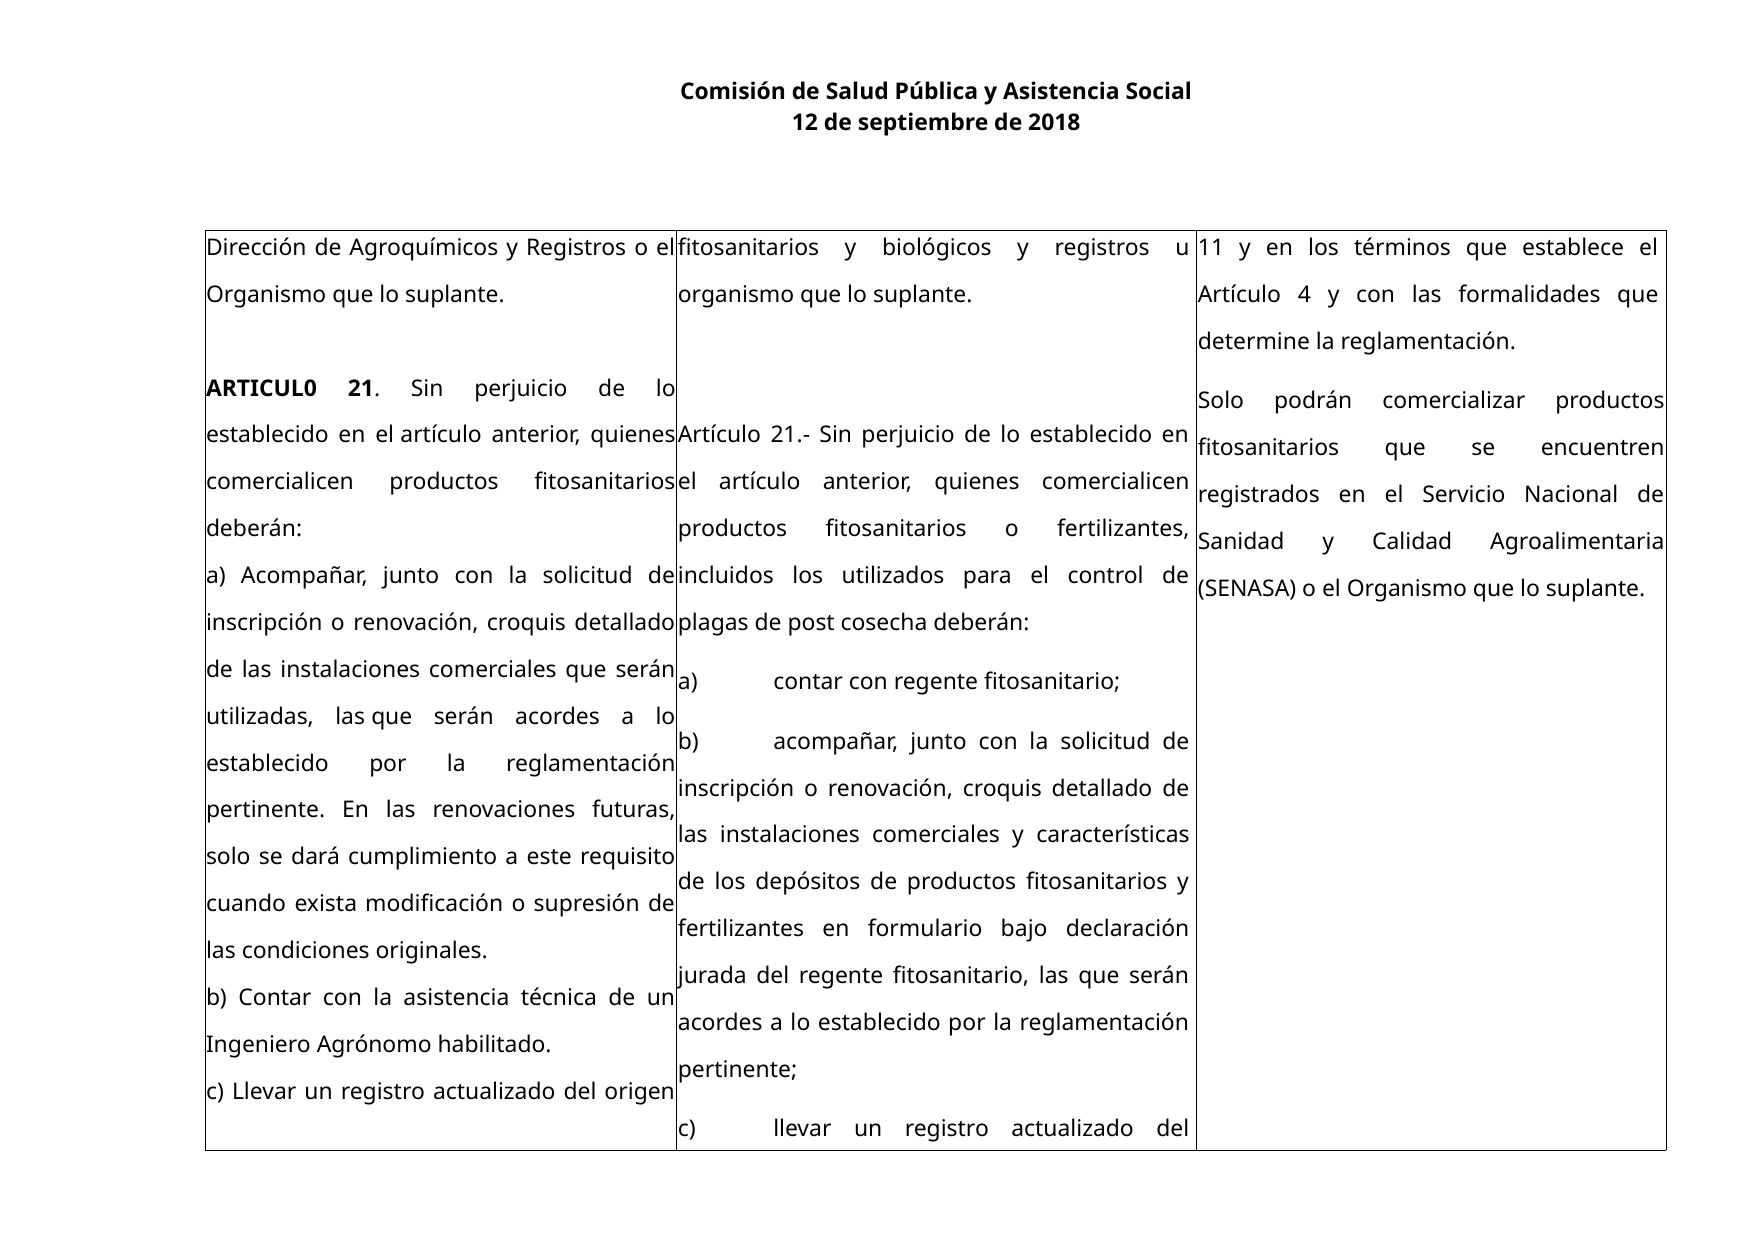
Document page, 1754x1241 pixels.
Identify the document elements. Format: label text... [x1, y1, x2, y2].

table_cell Dirección de Agroquímicos y Registros o el Organismo que lo suplante. ARTICUL0 21.­ Sin perjuicio de lo establecido en el artículo anterior, quienes comercialicen productos fitosanitarios deberán: a) Acompañar, junto con la solicitud de inscripción o renovación, croquis detallado de las instalaciones comerciales que serán utilizadas, las que serán acordes a lo establecido por la reglamentación pertinente. En las renovaciones futuras, solo se dará cumplimiento a este requisito cuando exista modificación o supresión de las condiciones originales. b) Contar con la asistencia técnica de un Ingeniero Agrónomo habilitado. c) Llevar un registro actualizado del origen [206, 231, 676, 1149]
table_cell ARTÍCULO 1 - Modifícase el Capítulo I Artículo 1; Capítulo II, Artículos 2 y 3; Capítulo IV, Artículos 7 y 8, Capítulo V Artículos 11, 12 y 13; Capítulo VI Artículos 15, 17 y 19; Capítulo V Artículo 11; Capítulo VII, Artículo 20; Capítulo VIII, Artículo 22; Capítulo IX, Artículos 25, 26 y 27; Capítulo X, Artículos 28 y 29; Capítulo XI Artículos 30, 32, 33, 34 y 35; y, Capítulo XII, Artículos 36, 37 y 38 de la Ley 11273, los que quedarán redactados de la siguiente manera: Artículo 1.- Son objetivos de la presente, la protección de la salud humana, de los recursos naturales y de la producción agrícola, estableciendo los principios rectores para la utilización de fitosanitarios dentro de todo el territorio provincial a fin de evitar la contaminación de los alimentos, del ambiente y la salud humana. Artículo 2.- Quedan sujetos a las disposiciones de la presente y sus normas reglamentarias, la elaboración, formulación, transporte, almacenamiento, en cualquiera de sus modalidades, depósito, distribución, fraccionamiento, expendio, aplicación y disposición final de envases de fitosanitarios cuyo empleo, manipulación o tenencia a cualquier título comprometa la calidad de vida de la población y/o del ambiente. Artículo 3.- El Ministerio de la Producción será la Autoridad de Aplicación de la presente, quien requerirá para cualquier resolución o reglamentación de la presente de la participación del Comité Interministerial de Salud Ambiental creado por el Poder Ejecutivo Provincial mediante el decreto N° 815/10. Artículo 7.- La Autoridad de Aplicación formalizará convenios con las Municipalidades y Comunas provinciales a ﬁn de implementar en sus respectivas jurisdicciones el registro y la matriculación de equipos terrestres y la habilitación de los locales destinados a la comercialización de productos fitosanitarios. Los aranceles respectivos, conforme a lo dispuesto por el organismo de aplicación, serán percibidos en su totalidad por las Municipalidades y Comunas. Artículo 8.- La Autoridad de Aplicación formalizará convenios de colaboración con otros Entes y Organismos del Estado Provincial, para la ejecución de aspectos contenidos en la presente. En particular coordinará con el Ministerio de Educación e Innovación y Cultura de la Provincia programas de difusión para alumnos y docentes acerca de los derechos y obligaciones establecidos en la presente. Artículo 11.- Los expendedores de los productos enunciados en el artículo 28 de la presente, deberán inscribirse en el registro previsto en el Artículo 4, conforme con los requisitos que establezca la reglamentación. Artículo 12.- Todos los propietarios de equipos de aplicación terrestre de fitosanitarios, utilizados para servicios a terceros o para uso propio en las explotaciones rurales, en silos bolsa, silos campo, plantas de acopio, plantas de acondicionamiento y plantas de terminales portuarias, deberán solicitar a las Municipalidades y Comunas que posean convenios con la Autoridad de Aplicación, la matriculación de tales equipos en los plazos y con los requisitos establecidos en el artículo 13 de la presente. Cuando no existiere tales convenios, la matriculación se tramitará ante la Dirección General de Sanidad Vegetal, dependiente del Ministerio de la Producción. Artículo 13.- A los efectos de su inscripción en el registro que establece el artículo 4° de la presente, las personas físicas o jurídicas que se dediquen a realizar trabajos de pulverización terrestre por cuenta de terceros o para uso propio, en explotaciones rurales, o trabajos de aplicación en post-cosecha, utilizando fitosanitarios a los que refiere el artículo 28 de la presente, deberán: requerir de un Ingeniero Agrónomo matriculado la habilitación de los equipos a utilizar para la actividad a los efectos de su registro. El número de matrícula que se asigne deberá ser impreso en la maquinaria en cuestión, conforme a la reglamentación de la presente; declarar identidad y domicilio de las personas que utilicen o conduzcan el o los equipos terrestres, a fin de que las mismas obtengan la habilitación correspondiente para operarlos; podrán realizar solamente aplicaciones terrestres de fitosanitarios, quienes cuenten con la autorización de aplicación extendida por un Ingeniero Agrónomo matriculado. El profesional autorizante deberá llevar el registro que establece el artículo 23 inciso c) de la presente y contar con la habilitación requerida por el inciso b) del mismo artículo. La autorización se extenderá por cuadruplicado, quedando el original en poder de la comuna o municipio, quien deberá archivarla por el término de 10 años y transcribir sus datos a los registros especiales que se crearán al efecto; el duplicado en poder del profesional actuante, triplicado en manos del propietario o titular registral del equipo de aplicación y el cuadruplicado será entregado al productor comitente, pesando sobre ellos la obligación de archivar las autorizaciones por el término de dos (2) años contados a partir de su fecha de emisión. Cuando la maquinaria sea utilizada para uso propio en las explotaciones rurales, bastará la autorización profesional por triplicado, con la misma obligación de archivar la documentación por igual lapso. (Una para el Municipio, otra para el profesional y otra para el productor/aplicador); y, dar cumplimiento a las demás condiciones que establezca la reglamentación. Artículo 15.- En las explotaciones mencionadas en el artículo precedente queda prohibida la tenencia y/o aplicación de productos fitosanitarios cuyo uso no esté recomendado por el SERVICIO NACIONAL DE SANIDAD Y CALIDAD AGROALlMENTARIA (SENASA), o el organismo que lo sustituya, para las especies hortícolas, frutícolas o florales, según corresponda. En caso de constatarse la tenencia y/o empleo de productos prohibidos, los mismos serán comisados, sin perjuicio de las sanciones que pudieren corresponder. Los productos secuestrados tendrán el destino que establezca el Decreto 1844/2002 Reglamentario de los artículos 22 y 23 de la Ley 11717. Artículo 17.- Las personas físicas o jurídicas, titulares y/o responsables de las explotaciones dedicadas a alguna de las actividades señaladas en el Artículo 14 deberán proveer a sus empleados y a todo aquel que desempeñe tareas en los cultivos referenciados, de los elementos de seguridad que establezca la reglamentación y deberán archivar la factura de adquisición de los mismos quedando obligado a su exhibición cuando así lo requieran los funcionarios de la Autoridad de Aplicación. Artículo 19.- Cuando los establecimientos dedicados a alguna de las actividades que señala el artículo 14 de la presente, se encuentren ubicados en las proximidades de núcleos poblacionales o algún otro de los lugares previstos en el artículo 34 de la presente, deberán además de dar cumplimiento al citado artículo, ajustar su funcionamiento a la reglamentación que a tal efecto dicte la autoridad de aplicación. Artículo 20.- Las personas físicas o jurídicas que se dediquen a la comercialización, cualquiera sea el carácter, de productos fitosanitarios como actividad principal o secundaria, deberán inscribirse en el registro de expendedores, de acuerdo a lo establecido en el Artículo 11 y en los términos que establece el Artículo 4 y con las formalidades que determine la reglamentación. Solo podrán comercializar productos fitosanitarios que se encuentren registrados en el Servicio Nacional de Sanidad y Calidad Agroalimentaria (SENASA) o el Organismo que lo suplante. Artículo 22.- No podrán desempeñarse como regentes técnicos de las personas señaladas en los Artículos 13 y 20 de la presente, los Ingenieros Agrónomos que desempeñen funciones en la jurisdicción del Ministerio de la Producción o en cualquier otra repartición de gobierno Provincial, Municipal o Comunal. Artículo 25.- Los funcionarios que el organismo de aplicación designe a los efectos de ejercer tareas de fiscalización y control, tendrán libre acceso a todos los lugares en que se desarrolle alguna de las actividades a que refiere el Artículo 2 de la presente. Deberán labrar acta circunstanciada de los hechos que constaten, firmando al pie de las actuaciones y entregando copia al verificado. Si este se negare a recibirla fijará la misma en lugar visible, haciendo constar tal circunstancia. Podrán también tomar muestras y comisar productos. A dichos fines podrá valerse de la fuerza pública, debiendo dar intervención al Juzgado competente para garantizar el acatamiento de la norma. La Resolución de infracción dictada por la Autoridad de Aplicación en el marco del procedimiento correspondiente, será considerado título ejecutivo suficiente para perseguir el cobro judicial de la multa aplicada. Artículo 26.- El incumplimiento de la presente, su Reglamentación y demás normas complementarias será sancionado con: apercibimiento; multa, que será determinada por la Autoridad de Aplicación, debiendo graduarse atendiendo a la gravedad de la infracción y al carácter de reincidente, entre el diez por ciento (10%) y cincuenta por ciento (50%) del valor fiscal del inmueble en el que se haya cometido la infracción; incautación definitiva de vehículos utilizados en ocasión de cometer la infracción; e, inhabilitación para gestionar trámites administrativos a los fines de transportar y/o vender el producto cosechado en el inmueble en el que se haya cometido la infracción, sin que ello afecte la exigibilidad del cumplimiento de obligaciones fiscales. Se considerará que existe reincidencia cuando no hayan transcurrido dos (2) años entre la comisión de una infracción sancionada y la siguiente. Artículo 27.- Las sanciones establecidas en el Artículo anterior podrán aplicarse en forma simultánea, debiendo en todos los casos asegurarse el derecho de defensa y el debido proceso adjetivo. La Autoridad de Aplicación reglamentará el procedimiento correspondiente a dichos fines, resultando aplicable de manera subsidiaria lo normado en el Decreto N° 10204/58. Artículo 28.- La venta directa al usuario de productos fitosanitarios empleados coma insecticidas, nematicidas, fungicidas, bactericidas, antibióticos, mamalicidas. avicidas, feromonas, molusquicidas, acaricidas, defoliantes y/o desecantes, fitorreguladores, herbicidas, coadyuvantes, repelentes, atractivos, fertilizantes, inoculantes y todos aquellos otros productos utilizados para la protección vegetal, no contemplados explícitamente en esta enumeración, deberá hacerse mediante autorización por escrito de Ingeniero Agrónomo habilitado, con receta con copia triplicada, las que quedarán en poder del usuario, el Ingeniero Agrónomo y el vendedor, estableciéndose que serán responsables solidariamente en caso de incumplimiento. Las recetas de compra y venta de dichos productos deberán especificar, nombre del producto, modo de aplicación, cultivo que se trata, nombre y apellido del dueño del campo, del productor, y la firma del Ingeniero Agrónomo con su matrícula habilitante a la cual se le adjuntara el recibo de venta correspondiente, la cual será archivada por el plazo de dos (2) años. Aquellos expendedores que no den cumplimiento a lo establecido precedentemente serán sancionados con inhabilitación desde un (1) mes a dos (2) años de acuerdo a la gravedad de la falta cometida, sin perjuicio de las demás penalidades previstas en la presente. Artículo 29.- Prohíbese la venta y uso libre de todos los productos mencionados en el artículo 28 de la presente. Artículo 30.- Cualquier persona física o jurídica que en el desarrollo de algunas de las actividades enunciadas en el Artículo 2 de la presente, causare daños a terceros, sea por imprevisión, negligencia, culpa o dolo, será pasible de las sanciones que establece el Artículo 27, sin perjuicio de las acciones judiciales a que hubiere lugar. Todo productor, propietario, usufructuario, aplicador y/o persona jurídicamente responsable de un inmueble en el cual se apliquen cualquier tipo de fitosanitarios será solidariamente responsable de los daños ocasionados por violación de la presente. Artículo 32.- En aplicación del principio de prevención y el de consentimiento previo informado, se prohíbe en todo el ámbito provincial el tratamiento mediante productos pesticidas o insecticidas en camiones y/o vagones ferroviarios de cualquier tipo de granos, semillas o subproductos de éstos. Se prohíbe la venta libre y la utilización de los siguientes productos: Fosfuro de Aluminio, Fosfuro de Magnesio, Fosfina, Bromuro de Metilo o cualquier otro producto que los contenga; como así también de algún otro formulado que pudiera crearse con igual toxicidad. Para la aplicación y utilización en silos campos, silos bolsa, plantas de acopio, plantas de acondicionamiento de granos, plantas de terminales portuarias se deberán reunir las condiciones que establezca la reglamentación. En éstos establecimientos no podrán utilizarse fitosanitarios ni pesticidas de ningún tipo dentro de la zona urbanizada ni a una distancia menor a 1.500 metros del límite de éstas. Artículo 33.- Aplicaciones aéreas: Prohíbese la aplicación y/o aspersión aérea de plaguicidas, fitosanitarios y/o biocidas químicos o biológicos, con destino al uso agropecuario en el control de insectos, ácaros, hongos o plantas silvestres de interés agrícola y/o forestal cualquiera sea el producto activo o formulado, así como su dosis, en todo el territorio de la provincia de Santa Fe. Queda exceptuada de la presente prohibición la pulverización aérea realizada con fines sanitarios con el expreso consentimiento de la autoridad sanitaria y medioambiental y establecida mediante Resolución conjunta del Comité Interministerial de Salud Ambiental. En el caso de campañas sanitarias las autoridades deberán comunicar a la población afectada con suficiente tiempo de antelación la fecha y hora de aplicación, de modo que se puedan tomar las medidas correspondientes a fin de reducir el riesgo durante la exposición. Deberá informar también el producto activo y formulado a utilizar y el posible impacto que pudiera causar en la salud humana, en los vegetales y animales destinados al consumo. Artículo 34.- Aplicaciones terrestres: Prohíbese la aplicación terrestre de plaguicidas, fitosanitarios y/o biocidas químicos o biológicos, con destino al uso agropecuario en el control de insectos, ácaros, hongos o plantas silvestres de interés agrícola y/o forestal, cualquiera sea el producto activo o formulado, así como su dosis, dentro de un área de 1.500 metros de las plantas urbanas, establecimientos educacionales rurales, de parques industriales, complejos deportivos y recreativos, barrios privados y caseríos, de zonas de interés turístico y áreas naturales protegidas declaradas tales por autoridad competente; de las costas de los ríos, arroyos, lagunas y humedales señalados en la cartografía oficial. El área de exclusión de fitosanitarios quedará delimitada por la línea cero (O) del ejido urbano y hasta los mil quinientos (1.500) metros. De los mil quinientos (1.500) metros hasta los dos mil (2.000) metros sólo se podrá utilizar fitosanitarios de clase III y lV; desde los dos mil (2.000) metros hasta los tres mil (3.000) metros, sólo se utilizaran fitosanitarios de clase II y desde los tres mil (3.000) metros en adelante sólo los productos de clase la y lb, con la debida justificación conforme a la reglamentación. Artículo 35.- Se Prohíbe en todo el territorio provincial las aplicaciones de productos fitosanitarios en banquinas ubicadas en los ejidos municipales y/o comunales como así también en las rutas provinciales y rutas nacionales que transiten por la Provincia. La Autoridad de Aplicación conjuntamente con el Comité Interministerial podrá disponer aplicaciones selectivas mediante resolución fundada, si existieren razones que lo justifiquen, con la finalidad de preservar el medio ambiente y/o la Salud. Artículo 36.- Toda persona podrá denunciar, sin perjuicio de las acciones que le brinda la Ley N.º 10.000, ante la autoridad de aplicación, todo hecho, acto u omisión que contravenga las disposiciones de la presente que produzca desequilibrios ecológicos, daños al medio ambiente, a la fauna flora o a la salud humana. El procedimiento a seguir se determinará en las normas reglamentarias. Toda persona que resultare afectada directa o indirectamente a causa de las acciones contempladas en los Artículos precedentes, será considerada particular damnificado, a los efectos de su habilitación para efectuar la denuncia correspondiente ante la Autoridad de Aplicación, quien, en caso de acreditarse la infracción, destinará a aquélla en su carácter de denunciante, el CINCUENTA POR CIENTO (50%) del valor de la multa aplicada. Artículo 37.- Cuando el organismo de aplicación estimare desaconsejable el empleo de determinados fitosanitarios por su alta toxicidad, prolongado efecto residual y/o por otra causa que hiciere peligroso su uso, gestionará ante el Servicio Nacional de Sanidad y Calidad Agroalimentaria (SENASA) o el Organismo que lo suplante, su exclusión de la nómina de productos autorizados, sin perjuicio de adoptar en forma inmediata las medidas necesarias para el resguardo y preservación del medio ambiente, flora, fauna, personas o bienes. La autoridad de aplicación, redactará, publicará y revisará periódicamente la lista de productos fitosanitarios, sus componentes y afines, clasificados según el Artículo 29 de la presente. Artículo 38.- La autoridad de aplicación promoverá en coordinación con la Subsecretaría de Medio Ambiente y Desarrollo Sustentable, las Municipalidades y Comunas y la Mesa provincial de Agricultura Familiar, o en acuerdo con los propietarios, políticas de fomento en áreas suburbanas y en las zonas de prohibición de aplicación de fitosanitarios, producciones alternativas Agroecológicas, que aseguren una producción sana, promoviendo el mercado local y regional, priorizando la utilización de estos espacios a los pequeños productores y/o producciones familiares, de acuerdo a la ley nacional 25.127" [1197, 231, 1666, 1149]
table_cell ARTÍCULO 1 – Modifícase el Capítulo I Artículo 1; Capítulo II, Artículos 2 y 3; Capítulo III, Artículo 5; Capítulo IV, Artículos 7 y 8, Capítulo V Artículos 11, 12 y 13; Capítulo VI, Artículos 14, 15, 16, 17, 18; Capítulo VII, Artículos 20 y 21; Capítulo VIII, Artículos 22, 23 y 24; Capítulo IX, Artículos 25, 26 y 27; Capítulo X, Artículos 28 y 29; Capítulo XI, Artículos 30, 32, 33 y 34; Capítulo XII, Artículos 36, 37 y 38; y, Capítulo XIII, Artículo 39 de la Ley 11273 – Productos Fitosanitarios, los que quedarán redactados de la siguiente manera: CAPÍTULO I OBJETIVOS Artículo 1.- Son objetivos de la presente la protección de la salud humana, de los recursos naturales y de la producción agropecuaria, a través de la correcta y racional utilización de los productos fitosanitarios y fertilizantes, incluidos los utilizados para el control de plagas en post cosecha, evitando la contaminación del medio ambiente y de los alimentos y promoviendo su correcto uso mediante la educación e información planificada. CAPÍTULO II SUJETOS Y ALCANCES DE LA LEY Artículo 2.- Quedan sujetos a las disposiciones de la presente y sus normas reglamentarias la elaboración, formulación, transporte, almacenaje en sus distintas formas, intermediación, distribución, fraccionamiento, expendio, aplicación, disposición transitoria y final de envases de productos fitosanitarios y fertilizantes, incluidos los utilizados para el control de plagas en post cosecha, usuarios, asesores fitosanitarios, regentes fitosanitarios y asesores técnicos para habilitación de equipos que empleen, manipulen o tengan productos fitosanitarios o fertilizantes. Artículo 3.- El Ministerio de la Producción será la Autoridad de Aplicación de la presente quien requerirá de la participación del Comité Interministerial de Salud Ambiental creado por el Poder Ejecutivo Provincial mediante el Decreto N° 815/10, cuando se presenten casos que comprometan la salud o el medio ambiente. CAPÍTULO III DE LOS RECURSOS Artículo 5.- Créase la cuenta “Control Fitosanitario” abierta en el Nuevo Banco de Santa Fe S.A. y registrada a la orden del Ministerio de la Producción, que operará con los aportes provenientes de: aranceles por inscripciones en los registros previstos en la presente; aranceles por capacitación de los sujetos alcanzados por la presente; venta de material bibliográfico; multas por infracciones y normas reglamentarias; y, subsidios, donaciones y legados. El valor de los aranceles será sometido por la Autoridad de Aplicación a la aprobación del Poder Ejecutivo. CAPÍTULO IV DE LOS CONVENIOS Artículo 7.- El Ministerio de la Producción por intermedio de la Subdirección de Agricultura y Sanidad Vegetal podrá formalizar convenios con las municipalidades y comunas de la Provincia a fin de implementar en sus respectivas jurisdicciones el registro o matriculación de todos los equipos de aplicación, y la habilitación de los locales destinados a la comercialización de productos fitosanitarios y fertilizantes, incluidos los utilizados para el control de plagas de post cosecha. Los aranceles respectivos, conforme a lo dispuesto por la Autoridad de Aplicación, serán percibidos en su totalidad por las Municipalidades y Comunas. Artículo 8.- El Ministerio de la Producción, por intermedio del área de Sanidad Vegetal, formalizará convenios de colaboración con otros Entes y Organismos del Estado Provincial, para la ejecución de aspectos contenidos en la presente. En particular coordinará con el Ministerio de Educación y de Innovación y Cultura de la Provincia programas de difusión para alumnos y docentes acerca de los derechos y obligaciones establecidos en la presente. CAPÍTULO V DE LOS REGISTROS Artículo 11.- Toda persona física o jurídica que desarrolle cualquiera de las actividades enunciadas en la presente, deberán inscribirse en el registro previsto en el Artículo 4, conforme con los requisitos que establezca la reglamentación. Artículo 12.- Los propietarios de equipos de aplicación de productos fitosanitarios o fertilizantes, utilizados para servicios a terceros o para uso propio en las explotaciones rurales, en silos, plantas de acopio, plantas de acondicionamiento, plantas de terminales portuarias, incluidos los utilizados para el control de plagas de post cosecha deberán cumplimentar el trámite necesario a fin de matricular o registrar los equipos en Municipalidades y Comunas que posean convenios con la Autoridad de Aplicación, dentro los plazos establecidos en la presente. Cuando no existieran dichos convenios la matriculación o registro se tramitará ante la Subdirección de Agricultura y Sanidad Vegetal u organismo que lo sustituya. En el caso de aplicaciones de post cosecha, deberán presentar un protocolo de procedimiento, con el alcance que establezca la reglamentación. Artículo 13.- Las personas físicas o jurídicas que se dediquen a realizar trabajos de aplicación de los productos fitosanitarios y fertilizantes, incluidos los utilizados para el control de plagas de post cosecha, deberán: requerir un Asesor Técnico para la habilitación de equipos, por medio del protocolo de habilitación, a los efectos de su matriculación o registro; tener impreso el número de matrícula que se asigne en la maquinaria en cuestión, conforme a la reglamentación pertinente. En el caso de equipos aéreos el número de registro deberá coincidir con la matrícula que otorga la ANAC u organismo que lo sustituya; declarar identidad y domicilio de la/s persona/s que opera/n el/los equipo/s de aplicación a fin de que las mismas obtengan la habilitación correspondiente para operarlos. Los operarios deberán realizar y aprobar un curso dictado por las entidades que determine la Autoridad de Aplicación quien otorga el correspondiente carnet de aplicador; y, contar con una libreta sanitaria expedida por el Ministerio de Salud; contar con la receta de Aplicación extendida por un Asesor Fitosanitario para realizar aplicaciones aéreas, terrestres y en post cosecha de productos fitosanitarios y fertilizantes. La receta se extenderá por cuadruplicado, quedando el original para el productor comitente, duplicado en manos del propietario o titular registral del equipo de aplicación y el triplicado en poder del Asesor Fitosanitario, pesando sobre ellos la obligación de archivar las autorizaciones por el término de dos (2) años contados a partir de su fecha de emisión. El cuadruplicado quedará en poder de la Comuna o Municipalidad, quien deberá archivarla por el término de diez (10) años; las aeronaves dedicadas a las tareas de aplicación deberán cumplimentar los requisitos que establece la ANAC u órgano que lo sustituya, a los efectos de su inscripción, sin perjuicio de los demás requisitos que establece la presente y su reglamentación. Se incorpora un mecanismo de seguimiento satelital de las aeronaves a los fines de controlar la ruta de aplicación; y, dar cumplimiento a las demás condiciones que establezca la reglamentación. CAPÍTULO VI DE LA PRODUCCIONES VEGETALES Artículo 14.- Se entenderá como producciones vegetales a las actividades destinadas a la producción de especies cerealeras, oleaginosas, forrajeras, forestales, hortícolas, fructícolas, florales, aromáticas, medicinales, tintóreas, textiles y cualquier otro tipo de cultivo no contemplado explícitamente en esta enumeración. Artículo 15.- Para las producciones mencionadas en el artículo precedente queda prohibida la tenencia o aplicación de productos fitosanitarios y fertilizantes cuyo uso no esté registrado ante el Servicio Nacional de Sanidad y Calidad Agroalimentaria (SENASA) o el organismo que lo sustituya. En caso de constatarse la tenencia o empleo de productos no registrados o fuera de su plazo límite de comercialización, los mismos serán decomisados, sin perjuicio de las sanciones que pudieran corresponder. Los productos secuestrados tendrán el destino que establezca la reglamentación. Artículo 16.- Los operarios de producciones vegetales que se dediquen a la aplicación de productos fitosanitarios con equipos manuales, deberán contar con la habilitación correspondiente, renovarla cada dos (2) años y realizar los cursos que organizará y dictará la Autoridad de Aplicación. Artículo 17.- Las personas físicas o jurídicas, titulares o responsables de las explotaciones dedicadas a las actividades comprendidas en la presente, deberán proveer a sus empleados y a todo aquel que desempeñe tareas en las producciones referenciadas, de los elementos de protección personal que establezca la reglamentación y deberán archivar las facturas de adquisición de los mismos, quedando obligados a su exhibición cuando así lo requieran los funcionarios de la Autoridad de Aplicación. Artículo 18.- Los productos fitosanitarios utilizados en producciones vegetales señaladas en la presente deberán ser almacenadas en locales seguros, ventilados y separados convenientemente de viviendas y lugares de empaque. Se procederá de igual modo con los equipos y elementos de aplicación. CAPITULO VII DE LOS EXPENDEDORES Artículo 20.- Las personas físicas o jurídicas que se dediquen a la comercialización, cualquiera sea el carácter de productos fitosanitarios o fertilizantes, incluidos los utilizados para el control de plagas de post cosecha como actividad principal o secundaria, deberán inscribirse en el registro de expendedores y en los términos, de acuerdo a lo establecido en la presente con las formalidades que establezca su reglamentación. Sólo podrán comercializar productos fitosanitarios y fertilizantes, incluidos los utilizados para el control de plagas de post cosecha que se encuentren registrados en el SENASA, dirección de fitosanitarios y biológicos y registros u organismo que lo suplante. Artículo 21.- Sin perjuicio de lo establecido en el artículo anterior, quienes comercialicen productos fitosanitarios o fertilizantes, incluidos los utilizados para el control de plagas de post cosecha deberán: contar con regente fitosanitario; acompañar, junto con la solicitud de inscripción o renovación, croquis detallado de las instalaciones comerciales y características de los depósitos de productos fitosanitarios y fertilizantes en formulario bajo declaración jurada del regente fitosanitario, las que serán acordes a lo establecido por la reglamentación pertinente; llevar un registro actualizado del origen y tipo de productos recibidos para su comercialización, avalados por los correspondientes comprobantes. Cuando se trate de sucursales dicha obligación recaerá sobre las mismas, no pudiendo delegar dicha carga en la casa central; archivar por el término de dos (2) años contados desde el momento del expendio, todas las recetas de adquisición de los productos fitosanitarios incluidos los utilizados en post cosecha; en caso de vacancia, designar nuevo regente fitosanitario dentro de los treinta (30) días de producida la misma; comunicar por medio fehaciente a la Autoridad de Aplicación la cesación de actividad dentro de los treinta (30) días corridos de producida la misma; y, cumplir con los demás requisitos que establezca la reglamentación. CAPITULO VIII DE LOS REGENTES Y ASESORES TÉCNICOS Artículo 22.- Para desempeñarse como asesor fitosanitario, asesor técnico para habilitación de equipos y/o regente fitosanitario en el marco de la presente, se requiere ser Ingeniero Agrónomo matriculado en el Colegio de Ingenieros Agrónomos de la Provincia o con convenio de reciprocidad y estar inscripto en el Registro que refiere el artículo 4. No podrán desempeñarse bajo estas figuras, los Ingenieros Agrónomos que desempeñen funciones en la jurisdicción del Ministerio de la Producción u organismo que lo reemplace. Artículo 23.- Quienes desarrollen actividades como asesores fitosanitarios, regentes fitosanitarios y asesores técnicos para habilitar equipos darán cumplimiento a los requisitos que la reglamentación de la presente establezca para cada uno de ellos. Artículo 24.- El control del uso seguro de los productos fitosanitarios y fertilizantes en torno a las áreas protegidas de cada Municipalidad y Comuna, estará a cargo de la figura de un Veedor designado por la autoridad municipal o comunal, quien deberá ser Ingeniero Agrónomo matriculado, habilitado profesionalmente como Asesor Fitosanitario. Además deberá ser capacitado por la Autoridad de Aplicación o por quien éste establezca, no pudiendo controlar aplicaciones de recetas que él mismo prescriba. El veedor junto a los productores y asesores fitosanitarios promoverán prácticas de producción que contemplen buenas prácticas agrícolas a fin de minimizar las aplicaciones necesarias, y fomentarán las producciones agroecológicas. CAPITULO IX DE LA FISCALIZACIÓN Y CONTROL Artículo 25.- Los funcionarios que la Autoridad de Aplicación designe a los efectos de ejercer tareas de fiscalización y control, tendrán libre acceso a todos los lugares en que se desarrolle alguna de las actividades a que refiere el Artículo 2 de la presente. Deberán labrar acta circunstanciada de los hechos que constaten, firmando al pie de las actuaciones y entregando copia al verificado. Si éste se negare a recibirla fijará la misma en lugar visible, haciendo constar tal circunstancia. Podrán también tomar muestras, comisar productos y clausurar el local o equipo. A dichos fines podrá valerse de la fuerza pública, debiendo dar intervención al Juzgado competente para garantizar el acatamiento de la norma. La Resolución de infracción dictada por la Autoridad de Aplicación en el marco del procedimiento correspondiente, será considerado título ejecutivo suficiente para perseguir el cobro judicial de la multa aplicada. Artículo 26.- Cuando se constatare alguna infracción, la Autoridad de Aplicación notificará al interesado a los efectos de presentar descargo dentro de los diez (10) días hábiles. Una vez recepcionado el descargo o vencido el término acordado se dictará la resolución que correspondiere, contra la cual, previo pago de la multa si la hubiere, procederán los recursos previstos en el Decreto Nº 4174/15. Artículo 27.- Las infracciones serán sancionadas con multas cuyos montos mínimos y máximos ascenderán respectivamente al valor equivalente a tres mil (3000) y veinticinco mil (25000) litros de gasoil al momento de hacer efectivo su importe. Este importe podrá duplicarse cuando el infractor sea reincidente o cuando a juicio de la Autoridad de Aplicación, concurran circunstancias agravantes. Todo sin perjuicio de la inhabilitación temporaria o definitiva de los establecimientos, empresas y profesionales responsables. Se considerará que existe reincidencia cuando no hayan transcurrido dos (2) años entre la comisión de una infracción sancionada y la siguiente. Las Municipalidades y Comunas que posean convenios con la autoridad de aplicación de acuerdo a lo establecido en la presente, percibirán el cincuenta por ciento (50%) de las multas que se produjeran en sus respectivas jurisdicciones. CAPITULO X DE LAS RECETAS Artículo 28.- La venta directa al usuario de productos fitosanitarios empleados coma insecticidas, nematicidas, fungicidas, bactericidas, antibióticos, mamalicidas, avicidas, feromonas, molusquicidas, acaricidas, defoliantes y/o desecantes, fitorreguladores, herbicidas, coadyuvantes, repelentes, atractivos, fertilizantes, inoculantes y todos aquellos otros productos utilizados para la protección vegetal, no contemplados explícitamente en esta enumeración, deberá hacerse mediante autorización por escrito de Ingeniero Agrónomo habilitado, con receta con copia triplicada, las que quedarán en poder del usuario, el Ingeniero Agrónomo y el vendedor, estableciéndose que serán responsables solidariamente en caso de incumplimiento. Las recetas de compra y venta de dichos productos deberán especificar, nombre del producto, modo de aplicación, cultivo que se trata, nombre y apellido del dueño del campo, del productor, y la firma del Ingeniero Agrónomo con su matrícula habilitante a la cual se le adjuntará el recibo de venta correspondiente, la cual será archivada por el plazo de dos (2) años. Aquellos expendedores que no den cumplimiento a lo establecido precedentemente serán sancionados con inhabilitación desde uno (1) mes a dos (2) años de acuerdo a la gravedad de la falta cometida, sin perjuicio de las demás penalidades previstas en la presente. Artículo 29.- Los productos enumerados en el artículo 28 y todos aquellos que por sus características, naturaleza, recomendaciones, uso y modo de aplicación, entrañen riesgos para la salud humana, flora, fauna y medio ambiente, se clasificarán como “De Venta y Uso Registrado”, de acuerdo a las especificaciones previstas en el citado artículo. CAPITULO XI DE LAS SANCIONES Y PROHIBICIONES Artículo 30.- Cualquier persona física o jurídica que en el desarrollo de algunas de las actividades enunciadas en el artículo 2 de la presente, causare daños a terceros, sea por imprevisión, negligencia, culpa o dolo, será pasible de las sanciones que establece la presente, sin perjuicio de las acciones judiciales a que hubiere lugar. Todo productor, propietario, usufructuario, aplicador o persona jurídicamente responsable de un inmueble en el cual se apliquen cualquier tipo de fitosanitarios será solidariamente responsable de los daños ocasionados por violación de la presente. Artículo 32.- Las personas físicas o jurídicas que realicen aplicaciones aéreas o terrestres de productos fitosanitarios, deberán dar cumplimiento a lo dispuesto en la Ley Nº 12209 - Fomento y Fiscalización de la Apicultura. La Autoridad de Aplicación en uso de sus facultades reglamentarias, tendrá en cuenta la preservación de las producciones orgánicas de origen vegetal y animal de bajo impacto ambiental. Idénticas restricciones rigen para los establecimientos educativos rurales, parques industriales, complejos deportivos, recreativos y habitacionales. Artículo 33.- Prohíbase la aplicación aérea de productos fitosanitarios, cualquiera sea su clase toxicológica, dentro de un radio de tres mil (3000) metros de las plantas urbanas. Excepcionalmente, por las condiciones de terreno o imposibilidad de aplicar por otro medio, entre los ochocientos (800) metros y los tres mil (3000) metros y siempre que en la jurisdicción exista ordenanza municipal o comunal que lo autorice, podrán aplicarse productos de clase toxicológica III (Banda Azul) y IV (Banda Verde), según solicitud fundada por Asesor Fitosanitario y con el control y fiscalización del Veedor durante su aplicación. Artículo 34.- A los fines de la aplicación terrestre de los productos fitosanitarios se fija una Zona de Producción Especial de mil (1000) metros en torno a las plantas urbanas, establecimientos educativos rurales, parques industriales, complejos deportivos, recreativos y habitacionales. Dicha zona deberá conformar un anillo compuesto por un borde vegetal de amortiguamiento y producción de especies, cultivos y prácticas agronómicas que supongan la exclusión de aplicación de productos fitosanitarios de síntesis química, permitiendo aquellos aprobados para la producción orgánica. Se podrá implementar gradualmente la zonificación, en el primer año será de seiscientos (600) metros, y en el segundo año se alcanzará los mil (1000) metros establecidos. Las Municipalidades y Comunas, en coordinación con la Autoridad de Aplicación deberán promover y capacitar a los productores, en producciones alternativas o agroecológicas. Asimismo se conformará una Zona de Control Estricto, desde el anillo de producción especial y hasta los mil (1000) metros, donde se aplicarán exclusivamente productos clase toxicológica III (Banda Azul) y clase toxicológica IV (Banda Verde), bajo la fiscalización y control del Veedor. Las ordenanzas municipales o comunales podrán modificar la zona de producción especial y de control estricto. CAPITULO XII DISPOSICIONES COMPLEMENTARIAS Artículo 36.- Toda persona podrá denunciar, sin perjuicio de las acciones que le brinda la Ley Nº 10.000, ante la Autoridad de Aplicación, todo hecho, acto u omisión que contravenga las disposiciones de la presente que produzca desequilibrios ecológicos, daños al medio ambiente, a la fauna flora o a la salud humana. El procedimiento a seguir se determinará en las normas reglamentarias. Toda persona que resultare afectada directa o indirectamente a causa de las acciones contempladas en los artículos precedentes, será considerada particular damnificado, a los efectos de su habilitación para efectuar la denuncia correspondiente ante la Autoridad de Aplicación, quien, en caso de acreditarse la infracción, destinará a aquélla en su carácter de denunciante, el cincuenta por ciento (50%) del valor de la multa aplicada. Artículo 37.- Cuando la Autoridad de Aplicación estimare desaconsejable el empleo de determinados fitosanitarios y fertilizantes incluidos los utilizados en post cosecha, por su alta toxicidad, prolongado efecto residual y/o por otra causa que hiciere peligroso su uso, gestionará ante el Ministerio de Agricultura, Ganadería y Pesca de la Nación, su exclusión de la nómina de productos autorizados, sin perjuicio de adoptar las medidas necesarias para el resguardo y preservación del medio ambiente, flora, fauna, personas o bienes Artículo 38.- La Autoridad de Aplicación redactará, publicará y revisará anualmente la lista de productos fitosanitarios, sus componentes y afines, clasificados, según el artículo 29 de la presente CAPITULO XIII DE LA REGLAMENTACIÓN Artículo 39.- El Poder Ejecutivo reglamentará la presente dentro de los ciento veinte (120) días de su promulgación y elaborará un glosario definiendo el alcance de los conceptos vertidos en esta norma. En caso de insuficiencia u oscuridad de la presente, se interpretará de conformidad a lo establecido en el Código Internacional de Conducta para la Distribución y Utilización de Plaguicidas F.A.O. (Organización de las Naciones Unidas para la Agricultura y la Alimentación). [677, 231, 1196, 1149]
